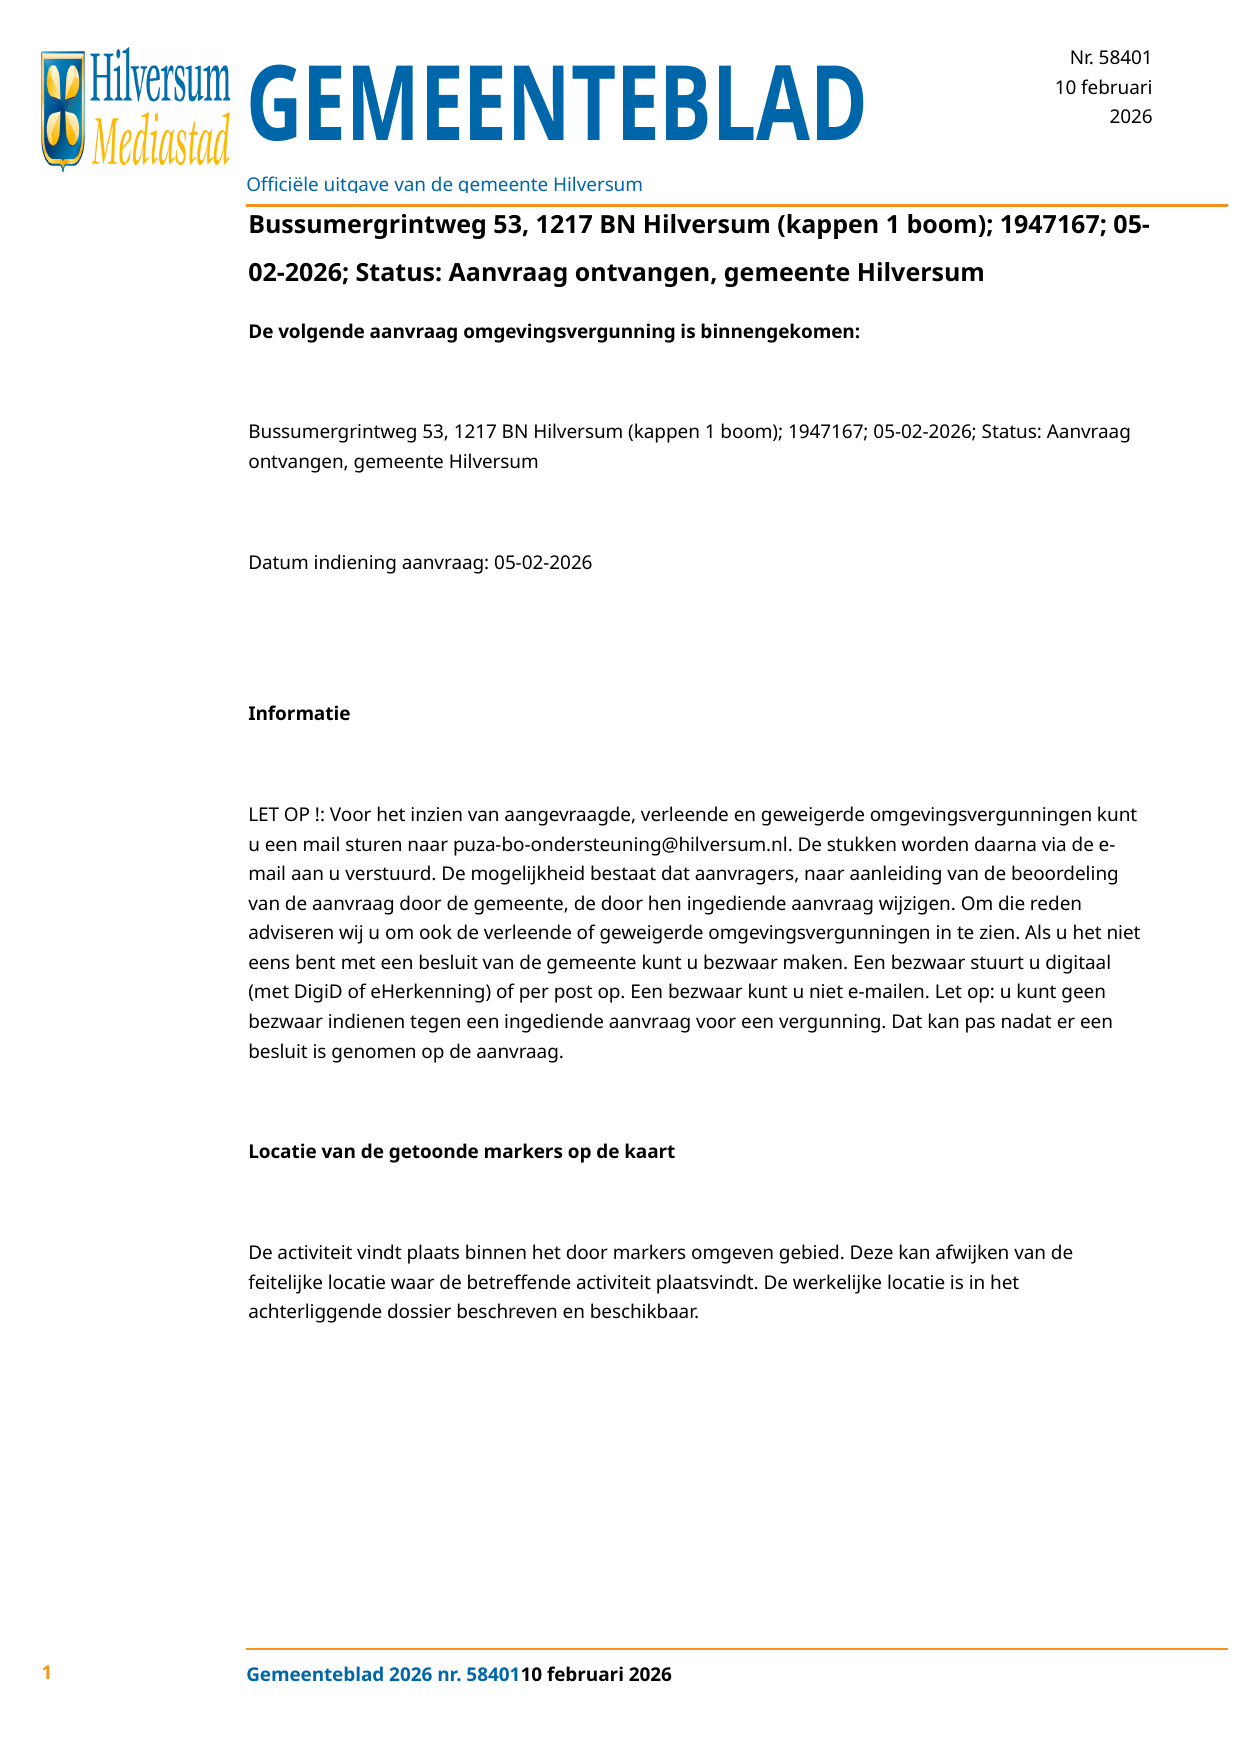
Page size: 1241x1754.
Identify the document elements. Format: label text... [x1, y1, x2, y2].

text De activiteit vindt plaats binnen het door markers omgeven gebied. Deze kan afwijken van de feitelijke locatie waar de betreffende activiteit plaatsvindt. De werkelijke locatie is in het achterliggende dossier beschreven en beschikbaar. [248, 1239, 1152, 1324]
text Informatie [248, 700, 1152, 726]
text Bussumergrintweg 53, 1217 BN Hilversum (kappen 1 boom); 1947167; 05-02-2026; Status: Aanvraag ontvangen, gemeente Hilversum [248, 207, 1152, 288]
text LET OP !: Voor het inzien van aangevraagde, verleende en geweigerde omgevingsvergunningen kunt u een mail sturen naar puza-bo-ondersteuning@hilversum.nl. De stukken worden daarna via de e-mail aan u verstuurd. De mogelijkheid bestaat dat aanvragers, naar aanleiding van de beoordeling van de aanvraag door de gemeente, de door hen ingediende aanvraag wijzigen. Om die reden adviseren wij u om ook de verleende of geweigerde omgevingsvergunningen in te zien. Als u het niet eens bent met een besluit van de gemeente kunt u bezwaar maken. Een bezwaar stuurt u digitaal (met DigiD of eHerkenning) of per post op. Een bezwaar kunt u niet e-mailen. Let op: u kunt geen bezwaar indienen tegen een ingediende aanvraag voor een vergunning. Dat kan pas nadat er een besluit is genomen op de aanvraag. [248, 801, 1152, 1064]
picture [41, 47, 231, 172]
text Datum indiening aanvraag: 05-02-2026 [248, 549, 1152, 575]
text Locatie van de getoonde markers op de kaart [248, 1139, 1152, 1164]
text De volgende aanvraag omgevingsvergunning is binnengekomen: [248, 318, 1152, 344]
text Bussumergrintweg 53, 1217 BN Hilversum (kappen 1 boom); 1947167; 05-02-2026; Status: Aanvraag ontvangen, gemeente Hilversum [248, 419, 1152, 474]
